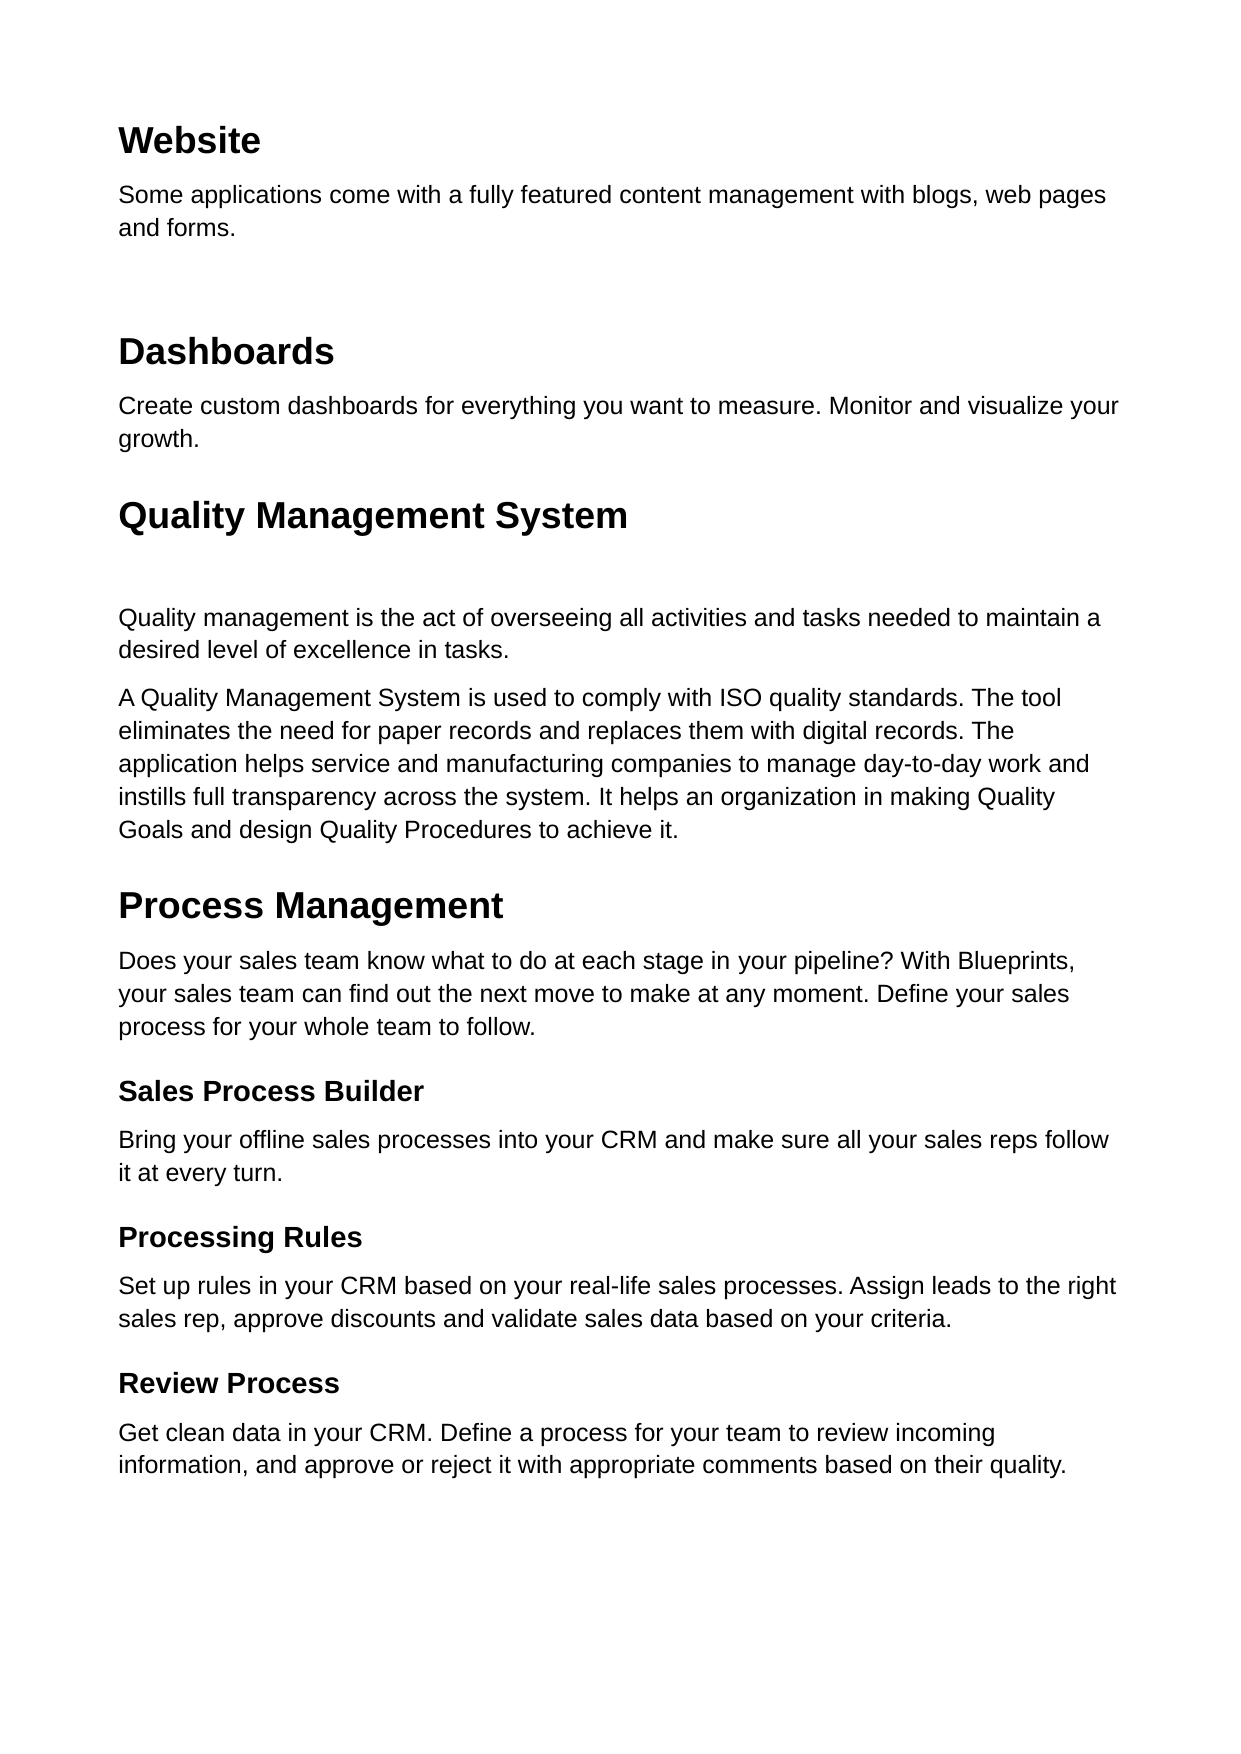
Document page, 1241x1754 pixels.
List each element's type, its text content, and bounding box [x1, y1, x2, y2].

subtitle Process Management [118, 884, 1122, 927]
subtitle Quality Management System [118, 493, 1122, 536]
text Create custom dashboards for everything you want to measure. Monitor and visualize your growth. [118, 391, 1122, 453]
text Does your sales team know what to do at each stage in your pipeline? With Blueprints, your sales team can find out the next move to make at any moment. Define your sales process for your whole team to follow. [118, 946, 1122, 1041]
subtitle Website [118, 118, 1122, 161]
text Bring your offline sales processes into your CRM and make sure all your sales reps follow it at every turn. [118, 1125, 1122, 1187]
text Quality management is the act of overseeing all activities and tasks needed to maintain a desired level of excellence in tasks. [118, 602, 1122, 664]
text Get clean data in your CRM. Define a process for your team to review incoming information, and approve or reject it with appropriate comments based on their quality. [118, 1417, 1122, 1479]
subtitle Review Process [118, 1366, 1122, 1400]
subtitle Sales Process Builder [118, 1074, 1122, 1107]
text A Quality Management System is used to comply with ISO quality standards. The tool eliminates the need for paper records and replaces them with digital records. The application helps service and manufacturing companies to manage day-to-day work and instills full transparency across the system. It helps an organization in making Quality Goals and design Quality Procedures to achieve it. [118, 683, 1122, 844]
text Some applications come with a fully featured content management with blogs, web pages and forms. [118, 180, 1122, 242]
subtitle Dashboards [118, 329, 1122, 372]
subtitle Processing Rules [118, 1220, 1122, 1254]
text Set up rules in your CRM based on your real-life sales processes. Assign leads to the right sales rep, approve discounts and validate sales data based on your criteria. [118, 1271, 1122, 1333]
